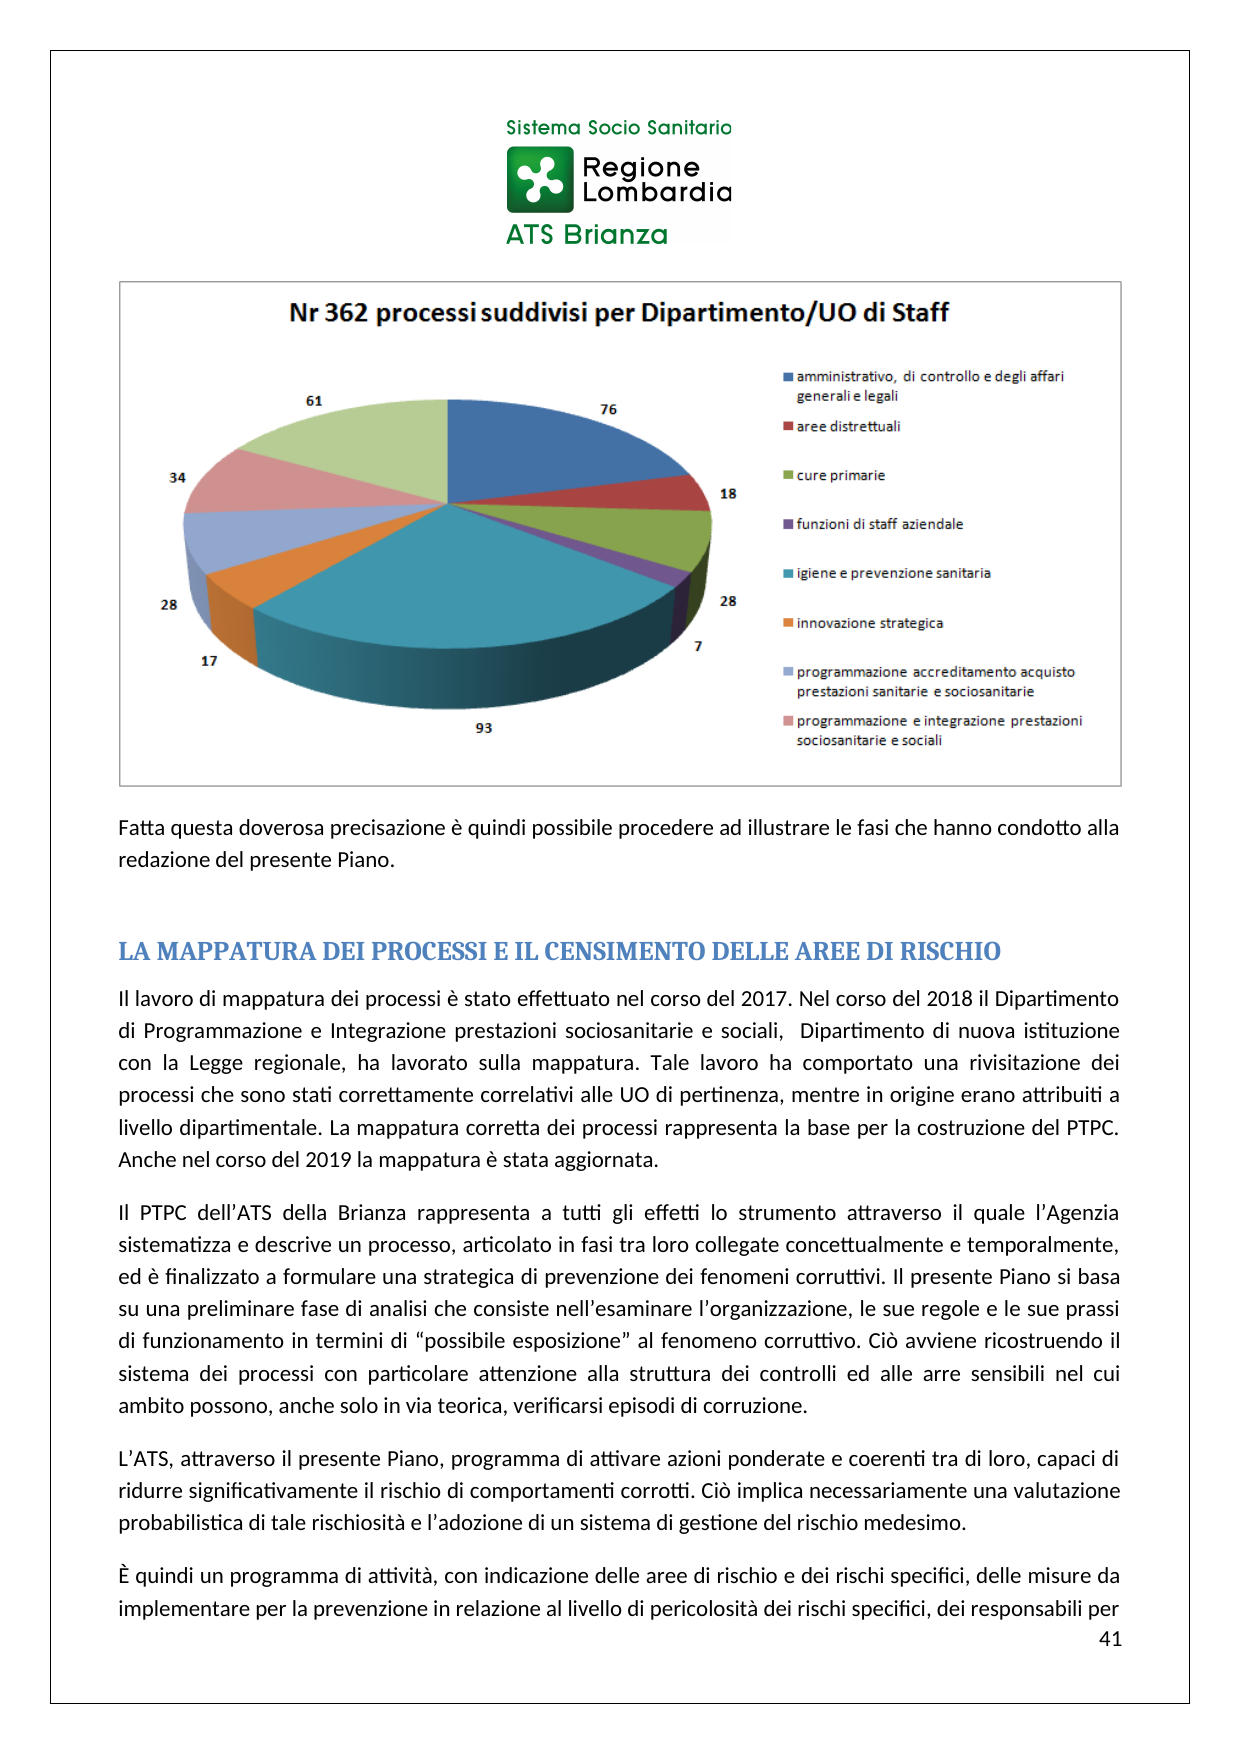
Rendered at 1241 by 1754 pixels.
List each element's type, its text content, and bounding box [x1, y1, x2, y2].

subtitle LA MAPPATURA DEI PROCESSI E IL CENSIMENTO DELLE AREE DI RISCHIO [118, 936, 1122, 967]
text Il PTPC dell’ATS della Brianza rappresenta a tutti gli effetti lo strumento attraverso il quale l’Agenzia sistematizza e descrive un processo, articolato in fasi tra loro collegate concettualmente e temporalmente, ed è finalizzato a formulare una strategica di prevenzione dei fenomeni corruttivi. Il presente Piano si basa su una preliminare fase di analisi che consiste nell’esaminare l’organizzazione, le sue regole e le sue prassi di funzionamento in termini di “possibile esposizione” al fenomeno corruttivo. Ciò avviene ricostruendo il sistema dei processi con particolare attenzione alla struttura dei controlli ed alle arre sensibili nel cui ambito possono, anche solo in via teorica, verificarsi episodi di corruzione. [118, 1198, 1122, 1419]
text Fatta questa doverosa precisazione è quindi possibile procedere ad illustrare le fasi che hanno condotto alla redazione del presente Piano. [118, 813, 1122, 873]
text Il lavoro di mappatura dei processi è stato effettuato nel corso del 2017. Nel corso del 2018 il Dipartimento di Programmazione e Integrazione prestazioni sociosanitarie e sociali, Dipartimento di nuova istituzione con la Legge regionale, ha lavorato sulla mappatura. Tale lavoro ha comportato una rivisitazione dei processi che sono stati correttamente correlativi alle UO di pertinenza, mentre in origine erano attribuiti a livello dipartimentale. La mappatura corretta dei processi rappresenta la base per la costruzione del PTPC. Anche nel corso del 2019 la mappatura è stata aggiornata. [118, 984, 1122, 1173]
text È quindi un programma di attività, con indicazione delle aree di rischio e dei rischi specifici, delle misure da implementare per la prevenzione in relazione al livello di pericolosità dei rischi specifici, dei responsabili per [118, 1561, 1122, 1622]
text L’ATS, attraverso il presente Piano, programma di attivare azioni ponderate e coerenti tra di loro, capaci di ridurre significativamente il rischio di comportamenti corrotti. Ciò implica necessariamente una valutazione probabilistica di tale rischiosità e l’adozione di un sistema di gestione del rischio medesimo. [118, 1444, 1122, 1536]
